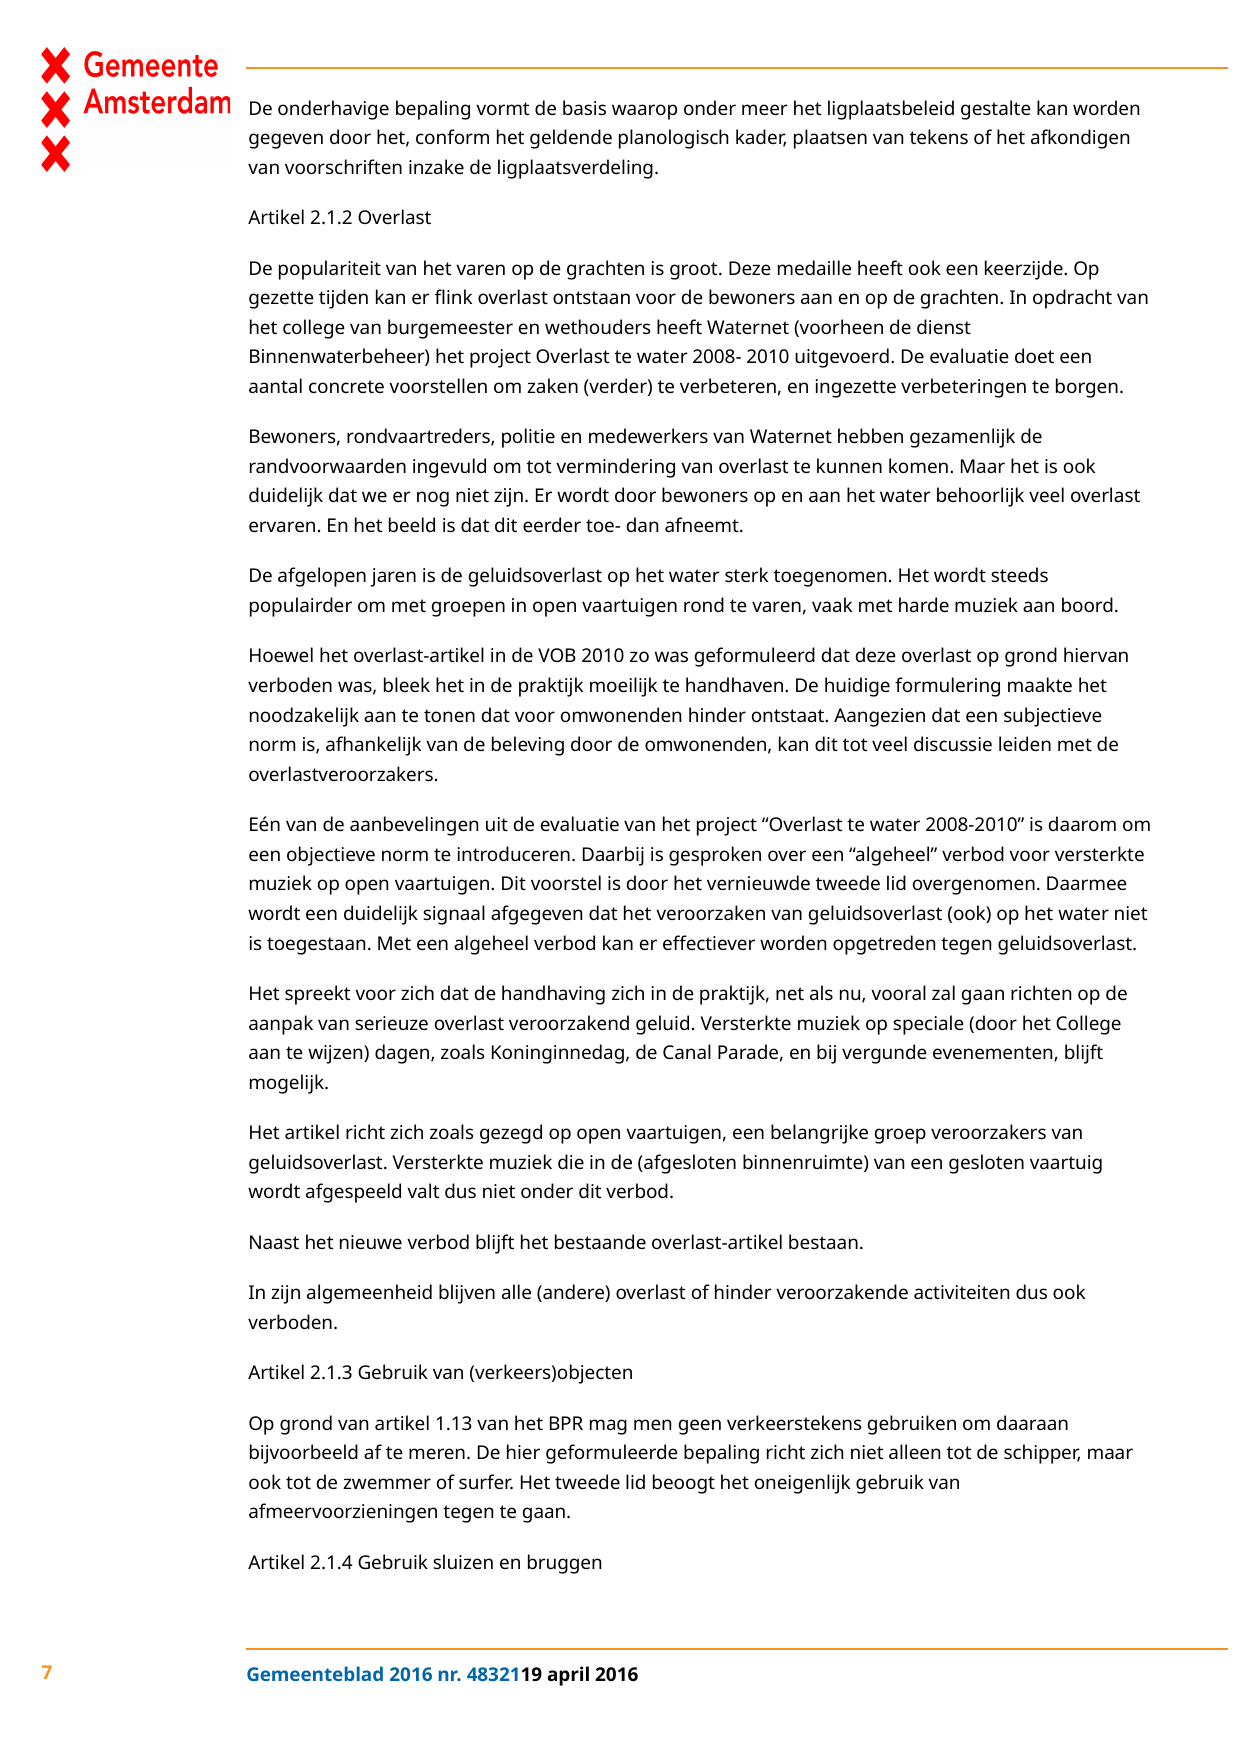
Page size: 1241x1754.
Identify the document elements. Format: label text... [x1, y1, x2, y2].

text Artikel 2.1.3 Gebruik van (verkeers)objecten [248, 1359, 1152, 1385]
picture [41, 47, 231, 172]
text Artikel 2.1.2 Overlast [248, 204, 1152, 230]
text Naast het nieuwe verbod blijft het bestaande overlast-artikel bestaan. [248, 1229, 1152, 1255]
text De onderhavige bepaling vormt de basis waarop onder meer het ligplaatsbeleid gestalte kan worden gegeven door het, conform het geldende planologisch kader, plaatsen van tekens of het afkondigen van voorschriften inzake de ligplaatsverdeling. [248, 95, 1152, 180]
text Hoewel het overlast-artikel in de VOB 2010 zo was geformuleerd dat deze overlast op grond hiervan verboden was, bleek het in de praktijk moeilijk te handhaven. De huidige formulering maakte het noodzakelijk aan te tonen dat voor omwonenden hinder ontstaat. Aangezien dat een subjectieve norm is, afhankelijk van de beleving door de omwonenden, kan dit tot veel discussie leiden met de overlastveroorzakers. [248, 643, 1152, 787]
text Artikel 2.1.4 Gebruik sluizen en bruggen [248, 1549, 1152, 1575]
text Bewoners, rondvaartreders, politie en medewerkers van Waternet hebben gezamenlijk de randvoorwaarden ingevuld om tot vermindering van overlast te kunnen komen. Maar het is ook duidelijk dat we er nog niet zijn. Er wordt door bewoners op en aan het water behoorlijk veel overlast ervaren. En het beeld is dat dit eerder toe- dan afneemt. [248, 423, 1152, 538]
text Het artikel richt zich zoals gezegd op open vaartuigen, een belangrijke groep veroorzakers van geluidsoverlast. Versterkte muziek die in de (afgesloten binnenruimte) van een gesloten vaartuig wordt afgespeeld valt dus niet onder dit verbod. [248, 1119, 1152, 1204]
text Het spreekt voor zich dat de handhaving zich in de praktijk, net als nu, vooral zal gaan richten op de aanpak van serieuze overlast veroorzakend geluid. Versterkte muziek op speciale (door het College aan te wijzen) dagen, zoals Koninginnedag, de Canal Parade, en bij vergunde evenementen, blijft mogelijk. [248, 980, 1152, 1095]
text Op grond van artikel 1.13 van het BPR mag men geen verkeerstekens gebruiken om daaraan bijvoorbeeld af te meren. De hier geformuleerde bepaling richt zich niet alleen tot de schipper, maar ook tot de zwemmer of surfer. Het tweede lid beoogt het oneigenlijk gebruik van afmeervoorzieningen tegen te gaan. [248, 1410, 1152, 1524]
text De afgelopen jaren is de geluidsoverlast op het water sterk toegenomen. Het wordt steeds populairder om met groepen in open vaartuigen rond te varen, vaak met harde muziek aan boord. [248, 563, 1152, 618]
text In zijn algemeenheid blijven alle (andere) overlast of hinder veroorzakende activiteiten dus ook verboden. [248, 1279, 1152, 1335]
text Eén van de aanbevelingen uit de evaluatie van het project “Overlast te water 2008-2010” is daarom om een objectieve norm te introduceren. Daarbij is gesproken over een “algeheel” verbod voor versterkte muziek op open vaartuigen. Dit voorstel is door het vernieuwde tweede lid overgenomen. Daarmee wordt een duidelijk signaal afgegeven dat het veroorzaken van geluidsoverlast (ook) op het water niet is toegestaan. Met een algeheel verbod kan er effectiever worden opgetreden tegen geluidsoverlast. [248, 811, 1152, 956]
text De populariteit van het varen op de grachten is groot. Deze medaille heeft ook een keerzijde. Op gezette tijden kan er flink overlast ontstaan voor de bewoners aan en op de grachten. In opdracht van het college van burgemeester en wethouders heeft Waternet (voorheen de dienst Binnenwaterbeheer) het project Overlast te water 2008- 2010 uitgevoerd. De evaluatie doet een aantal concrete voorstellen om zaken (verder) te verbeteren, en ingezette verbeteringen te borgen. [248, 255, 1152, 399]
